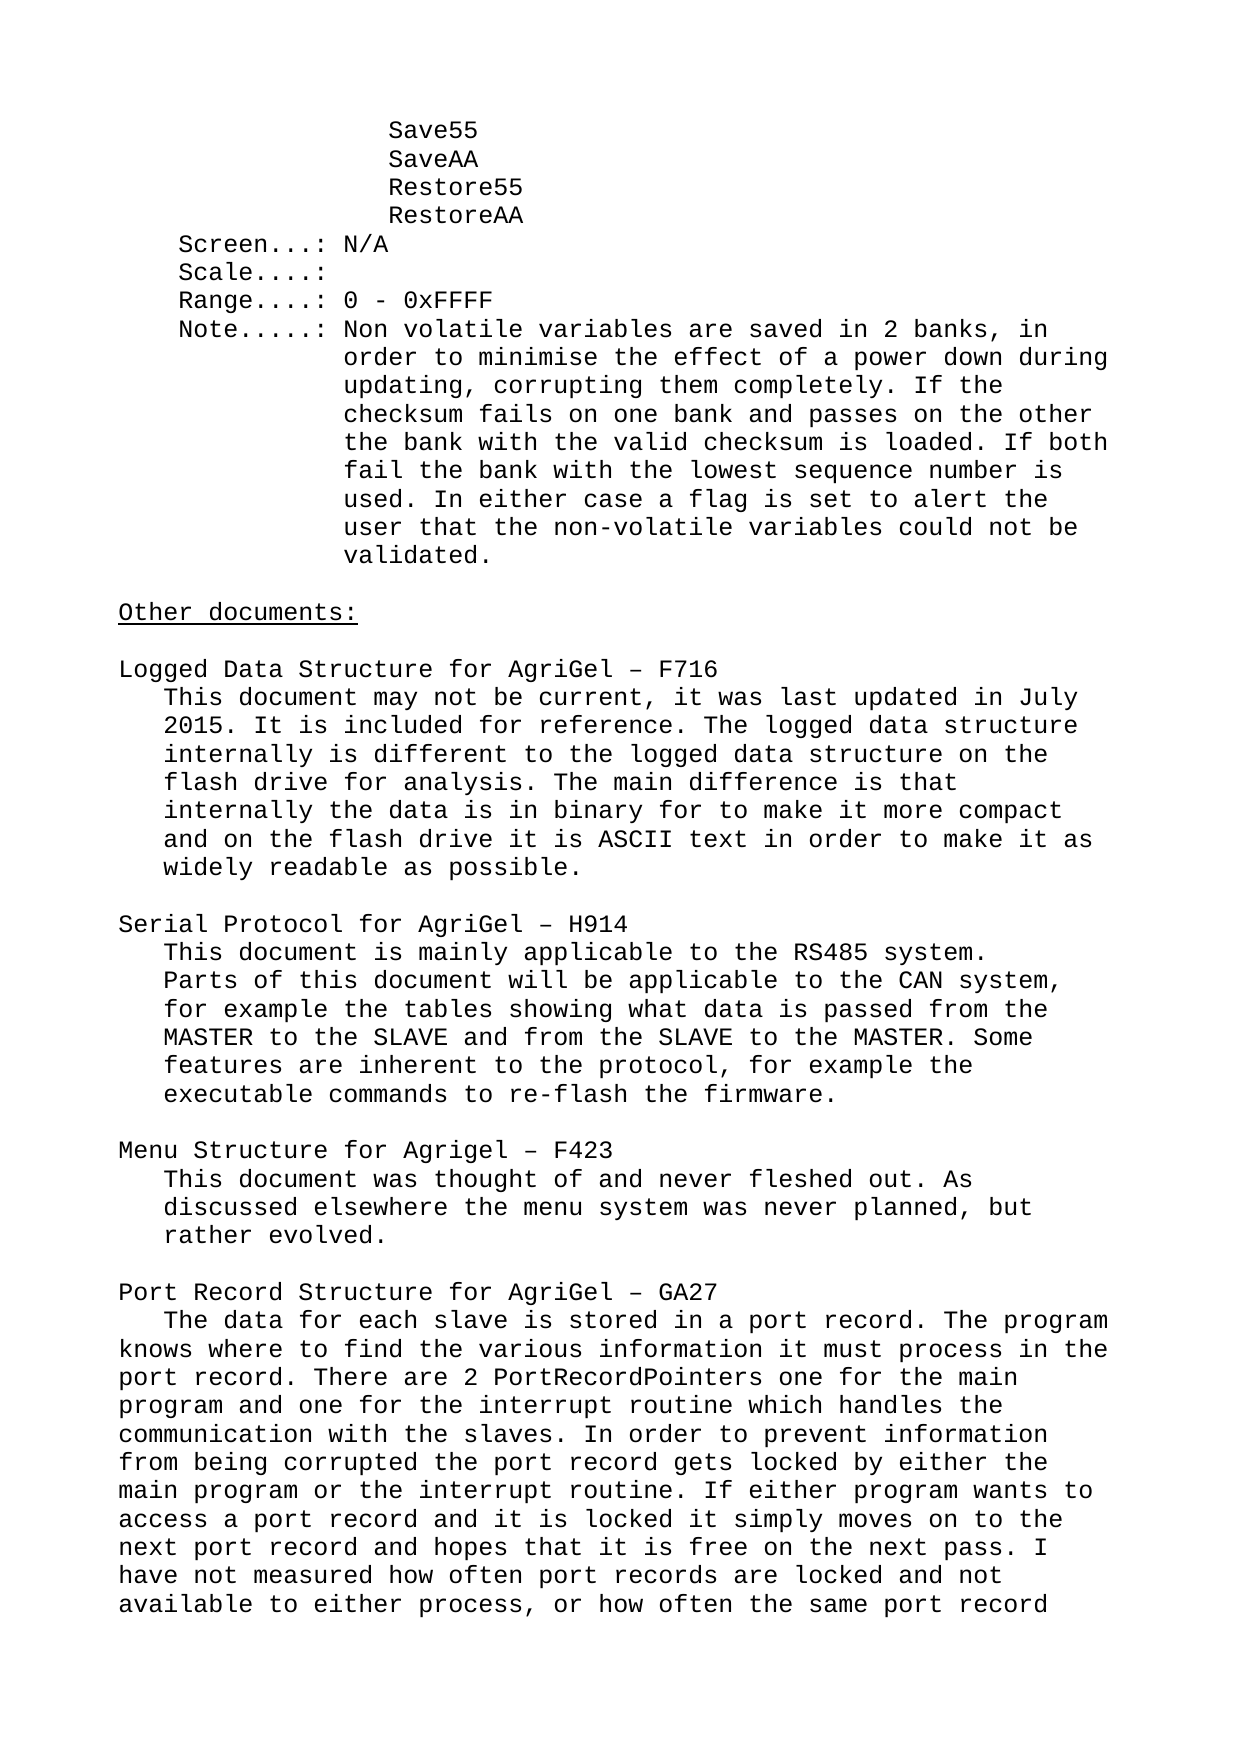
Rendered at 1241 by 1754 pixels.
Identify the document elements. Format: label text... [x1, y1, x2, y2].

text executable commands to re-flash the firmware. [118, 1081, 1122, 1110]
text Parts of this document will be applicable to the CAN system, [118, 968, 1122, 996]
text Restore55 [118, 175, 1122, 203]
text Scale....: [118, 260, 1122, 288]
text This document was thought of and never fleshed out. As [118, 1166, 1122, 1195]
text Other documents: [118, 600, 1122, 628]
text MASTER to the SLAVE and from the SLAVE to the MASTER. Some [118, 1025, 1122, 1053]
text internally the data is in binary for to make it more compact [118, 798, 1122, 826]
text for example the tables showing what data is passed from the [118, 996, 1122, 1025]
text Serial Protocol for AgriGel – H914 [118, 911, 1122, 940]
text Logged Data Structure for AgriGel – F716 [118, 656, 1122, 685]
text user that the non-volatile variables could not be [118, 515, 1122, 543]
text widely readable as possible. [118, 855, 1122, 883]
text rather evolved. [118, 1223, 1122, 1251]
text used. In either case a flag is set to alert the [118, 486, 1122, 515]
text Menu Structure for Agrigel – F423 [118, 1138, 1122, 1166]
text This document may not be current, it was last updated in July [118, 685, 1122, 713]
text Screen...: N/A [118, 231, 1122, 260]
text order to minimise the effect of a power down during [118, 345, 1122, 373]
text This document is mainly applicable to the RS485 system. [118, 940, 1122, 968]
text discussed elsewhere the menu system was never planned, but [118, 1195, 1122, 1223]
text and on the flash drive it is ASCII text in order to make it as [118, 826, 1122, 855]
text features are inherent to the protocol, for example the [118, 1053, 1122, 1081]
text RestoreAA [118, 203, 1122, 231]
text SaveAA [118, 146, 1122, 175]
text flash drive for analysis. The main difference is that [118, 770, 1122, 798]
text Save55 [118, 118, 1122, 146]
text checksum fails on one bank and passes on the other [118, 401, 1122, 430]
text Note.....: Non volatile variables are saved in 2 banks, in [118, 316, 1122, 345]
text fail the bank with the lowest sequence number is [118, 458, 1122, 486]
text Port Record Structure for AgriGel – GA27 [118, 1280, 1122, 1308]
text validated. [118, 543, 1122, 571]
text Range....: 0 - 0xFFFF [118, 288, 1122, 316]
text internally is different to the logged data structure on the [118, 741, 1122, 770]
text the bank with the valid checksum is loaded. If both [118, 430, 1122, 458]
text The data for each slave is stored in a port record. The program knows where to find the various information it must process in the port record. There are 2 PortRecordPointers one for the main program and one for the interrupt routine which handles the communication with the slaves. In order to prevent information from being corrupted the port record gets locked by either the main program or the interrupt routine. If either program wants to access a port record and it is locked it simply moves on to the next port record and hopes that it is free on the next pass. I have not measured how often port records are locked and not available to either process, or how often the same port record [118, 1308, 1122, 1620]
text updating, corrupting them completely. If the [118, 373, 1122, 401]
text 2015. It is included for reference. The logged data structure [118, 713, 1122, 741]
